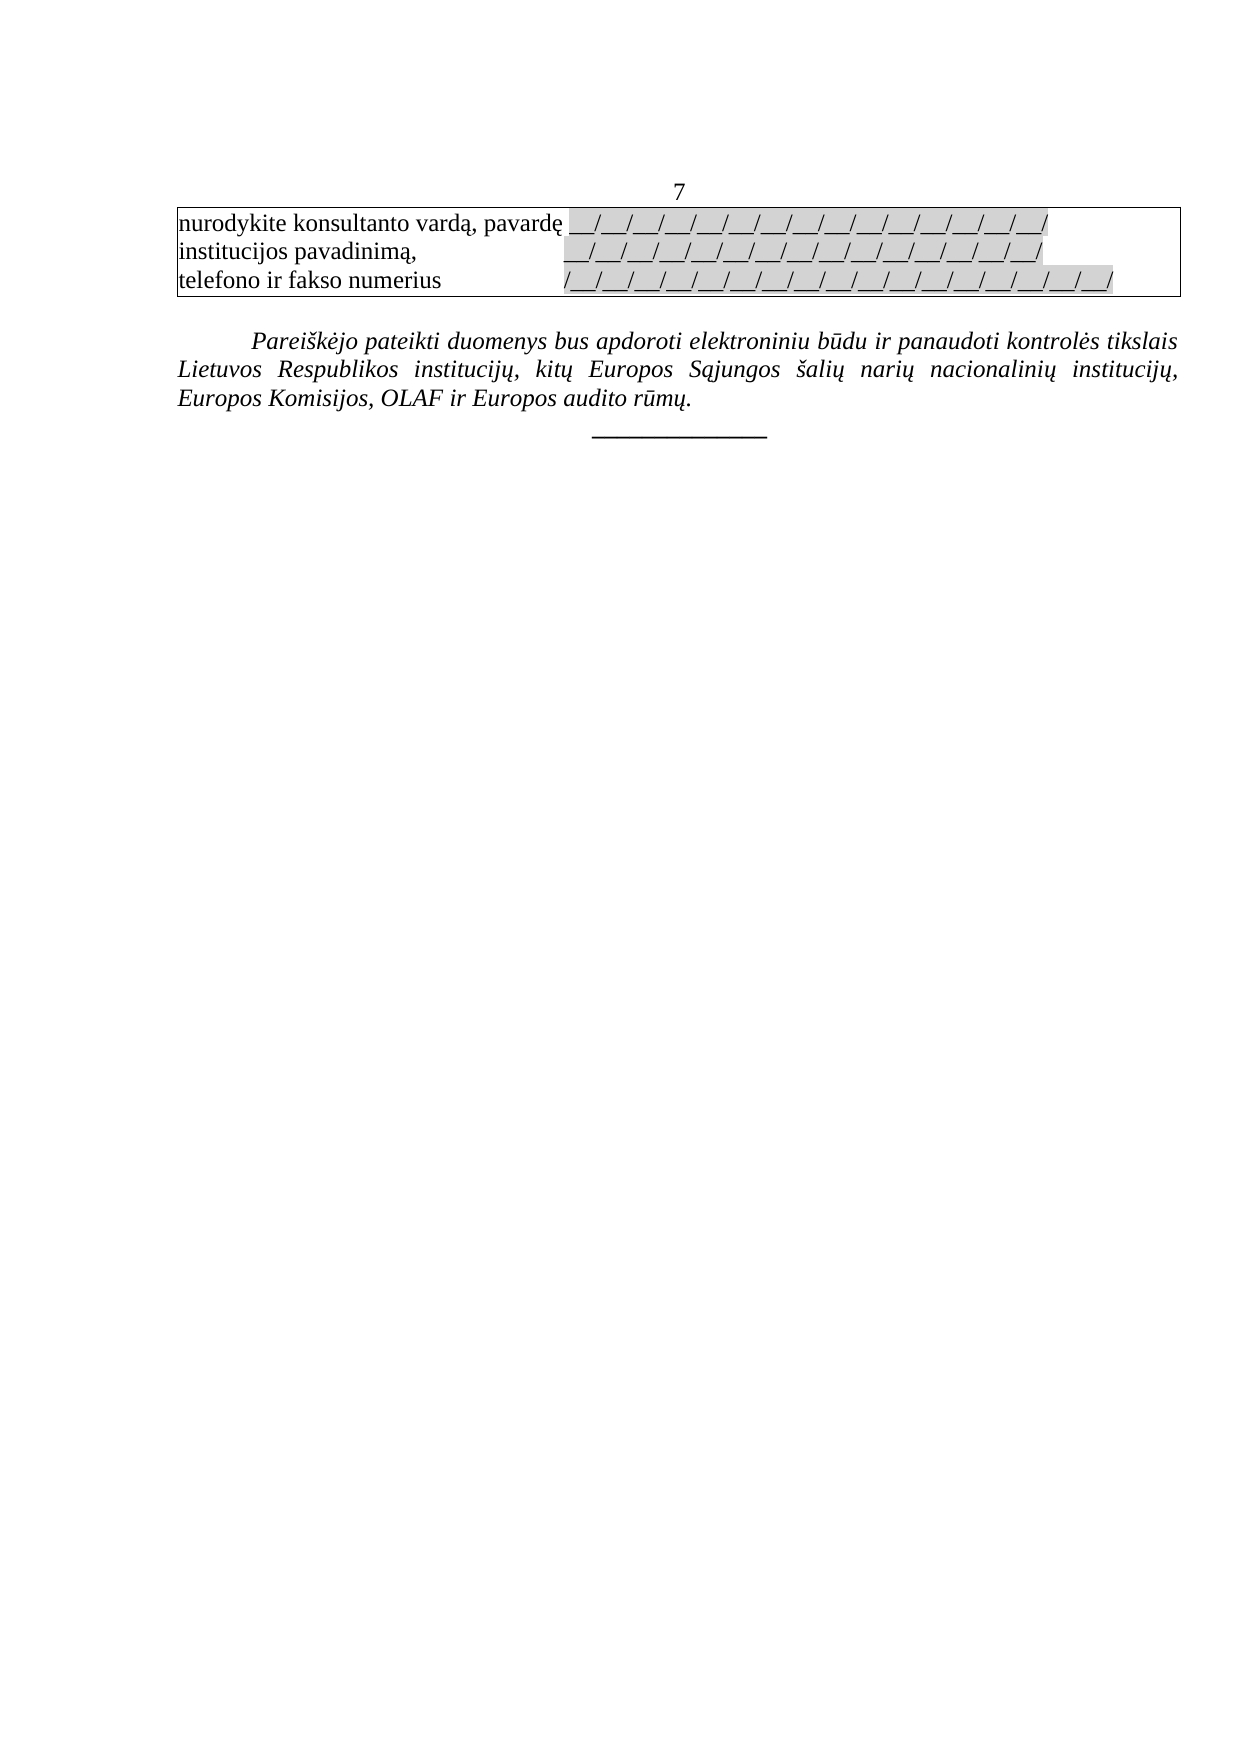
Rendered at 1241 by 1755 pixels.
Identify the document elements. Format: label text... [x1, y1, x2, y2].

text nurodykite konsultanto vardą, pavardę __/__/__/__/__/__/__/__/__/__/__/__/__/__/__/ [178, 208, 1180, 235]
text ______________ [177, 412, 1181, 441]
text institucijos pavadinimą, __/__/__/__/__/__/__/__/__/__/__/__/__/__/__/ [178, 235, 1180, 264]
text Pareiškėjo pateikti duomenys bus apdoroti elektroniniu būdu ir panaudoti kontrolės tikslais Lietuvos Respublikos institucijų, kitų Europos Sąjungos šalių narių nacionalinių institucijų, Europos Komisijos, OLAF ir Europos audito rūmų. [177, 326, 1181, 412]
text telefono ir fakso numerius /__/__/__/__/__/__/__/__/__/__/__/__/__/__/__/__/__/ [178, 264, 1180, 296]
